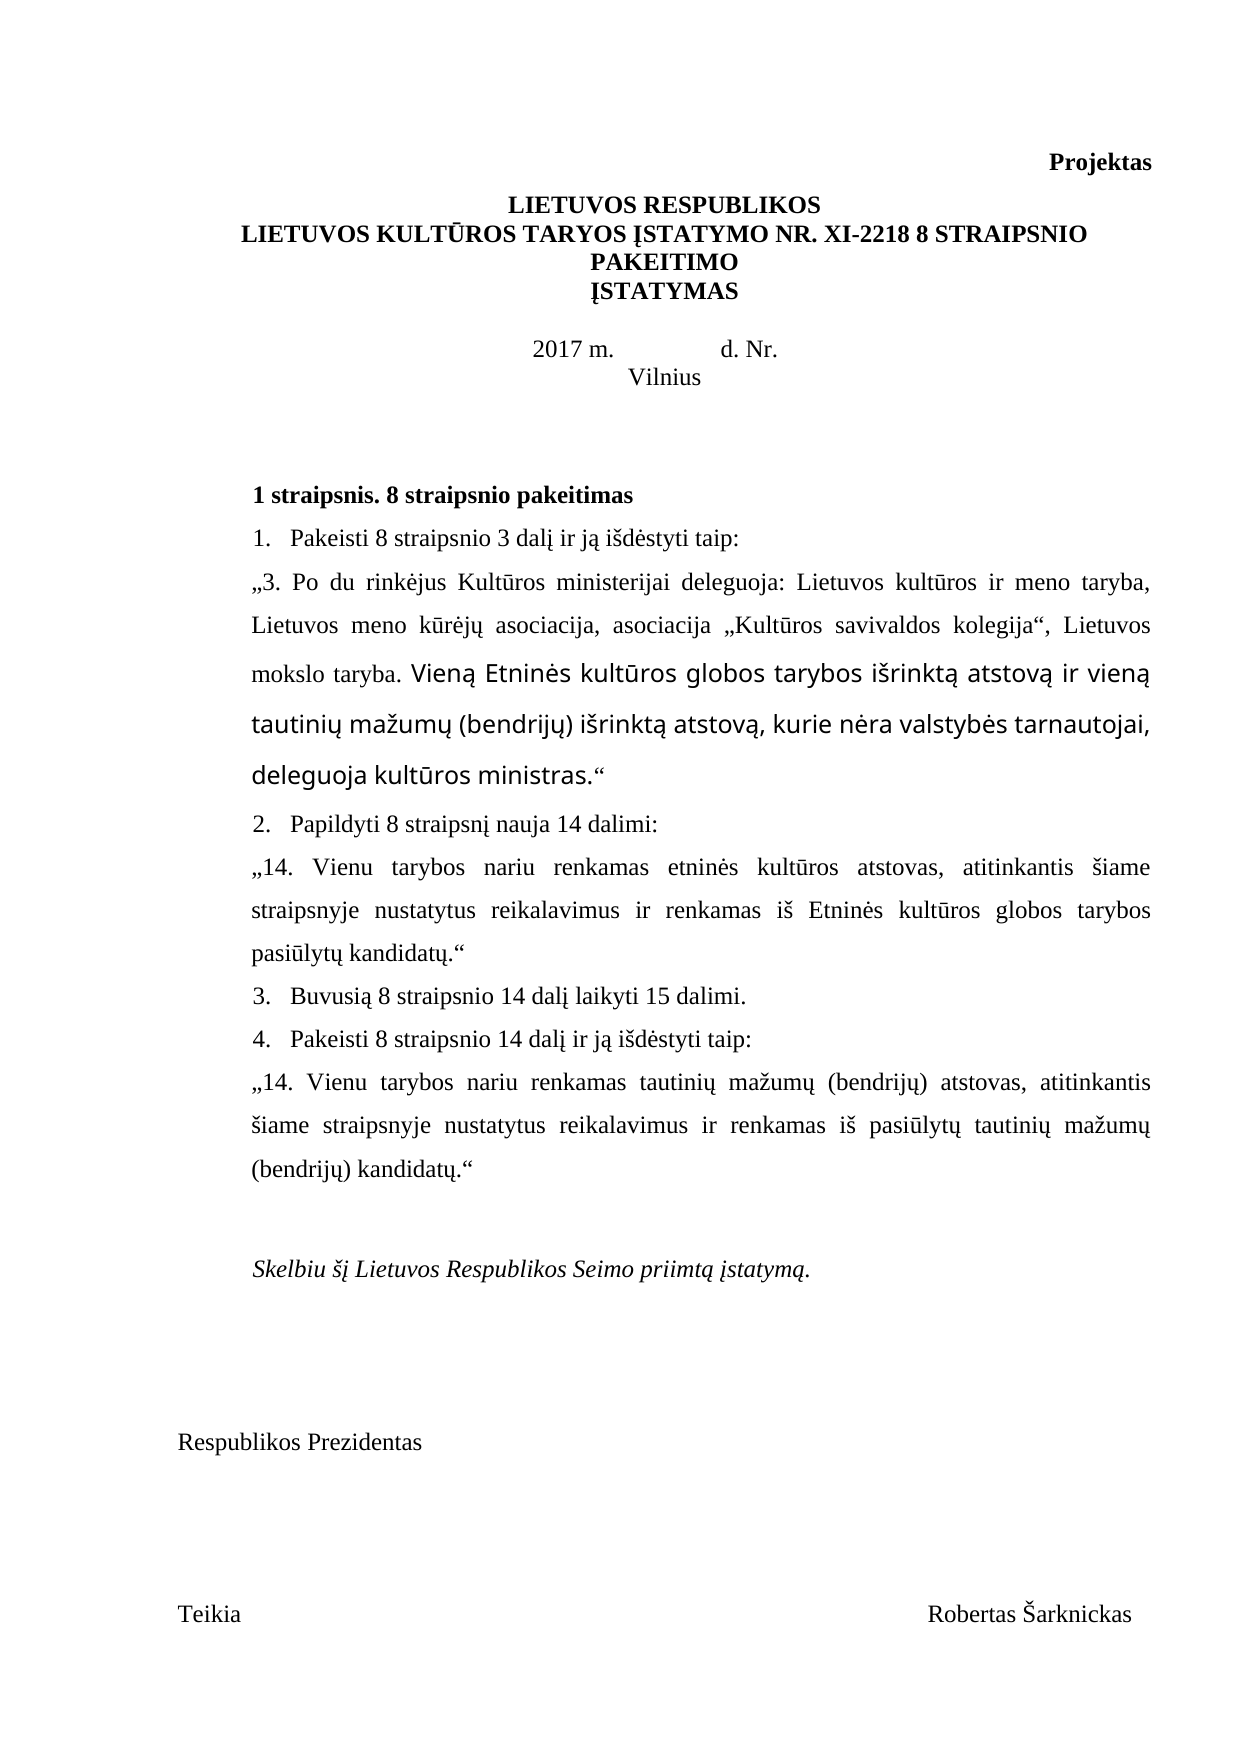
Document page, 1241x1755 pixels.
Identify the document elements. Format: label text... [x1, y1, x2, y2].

text 2017 m. d. Nr. [177, 334, 1152, 362]
text Skelbiu šį Lietuvos Respublikos Seimo priimtą įstatymą. [177, 1254, 1152, 1283]
text „14. Vienu tarybos nariu renkamas tautinių mažumų (bendrijų) atstovas, atitinkantis šiame straipsnyje nustatytus reikalavimus ir renkamas iš pasiūlytų tautinių mažumų (bendrijų) kandidatų.“ [251, 1067, 1152, 1182]
text 1. Pakeisti 8 straipsnio 3 dalį ir ją išdėstyti taip: [252, 523, 1152, 552]
text Respublikos Prezidentas [177, 1427, 1152, 1456]
text Projektas [177, 147, 1152, 176]
text 4. Pakeisti 8 straipsnio 14 dalį ir ją išdėstyti taip: [252, 1024, 1152, 1053]
text LIETUVOS RESPUBLIKOS [177, 190, 1152, 219]
text ĮSTATYMAS [177, 276, 1152, 305]
text LIETUVOS KULTŪROS TARYOS ĮSTATYMO NR. XI-2218 8 STRAIPSNIO pAKEITIMO [177, 219, 1152, 276]
text Vilnius [177, 362, 1152, 391]
text „3. Po du rinkėjus Kultūros ministerijai deleguoja: Lietuvos kultūros ir meno taryba, Lietuvos meno kūrėjų asociacija, asociacija „Kultūros savivaldos kolegija“, Lietuvos mokslo taryba. Vieną Etninės kultūros globos tarybos išrinktą atstovą ir vieną tautinių mažumų (bendrijų) išrinktą atstovą, kurie nėra valstybės tarnautojai, deleguoja kultūros ministras.“ [251, 567, 1152, 792]
text 1 straipsnis. 8 straipsnio pakeitimas [177, 480, 1152, 509]
text Teikia Robertas Šarknickas [177, 1599, 1152, 1628]
text 2. Papildyti 8 straipsnį nauja 14 dalimi: [252, 809, 1152, 837]
text „14. Vienu tarybos nariu renkamas etninės kultūros atstovas, atitinkantis šiame straipsnyje nustatytus reikalavimus ir renkamas iš Etninės kultūros globos tarybos pasiūlytų kandidatų.“ [251, 852, 1152, 967]
text 3. Buvusią 8 straipsnio 14 dalį laikyti 15 dalimi. [252, 981, 1152, 1010]
